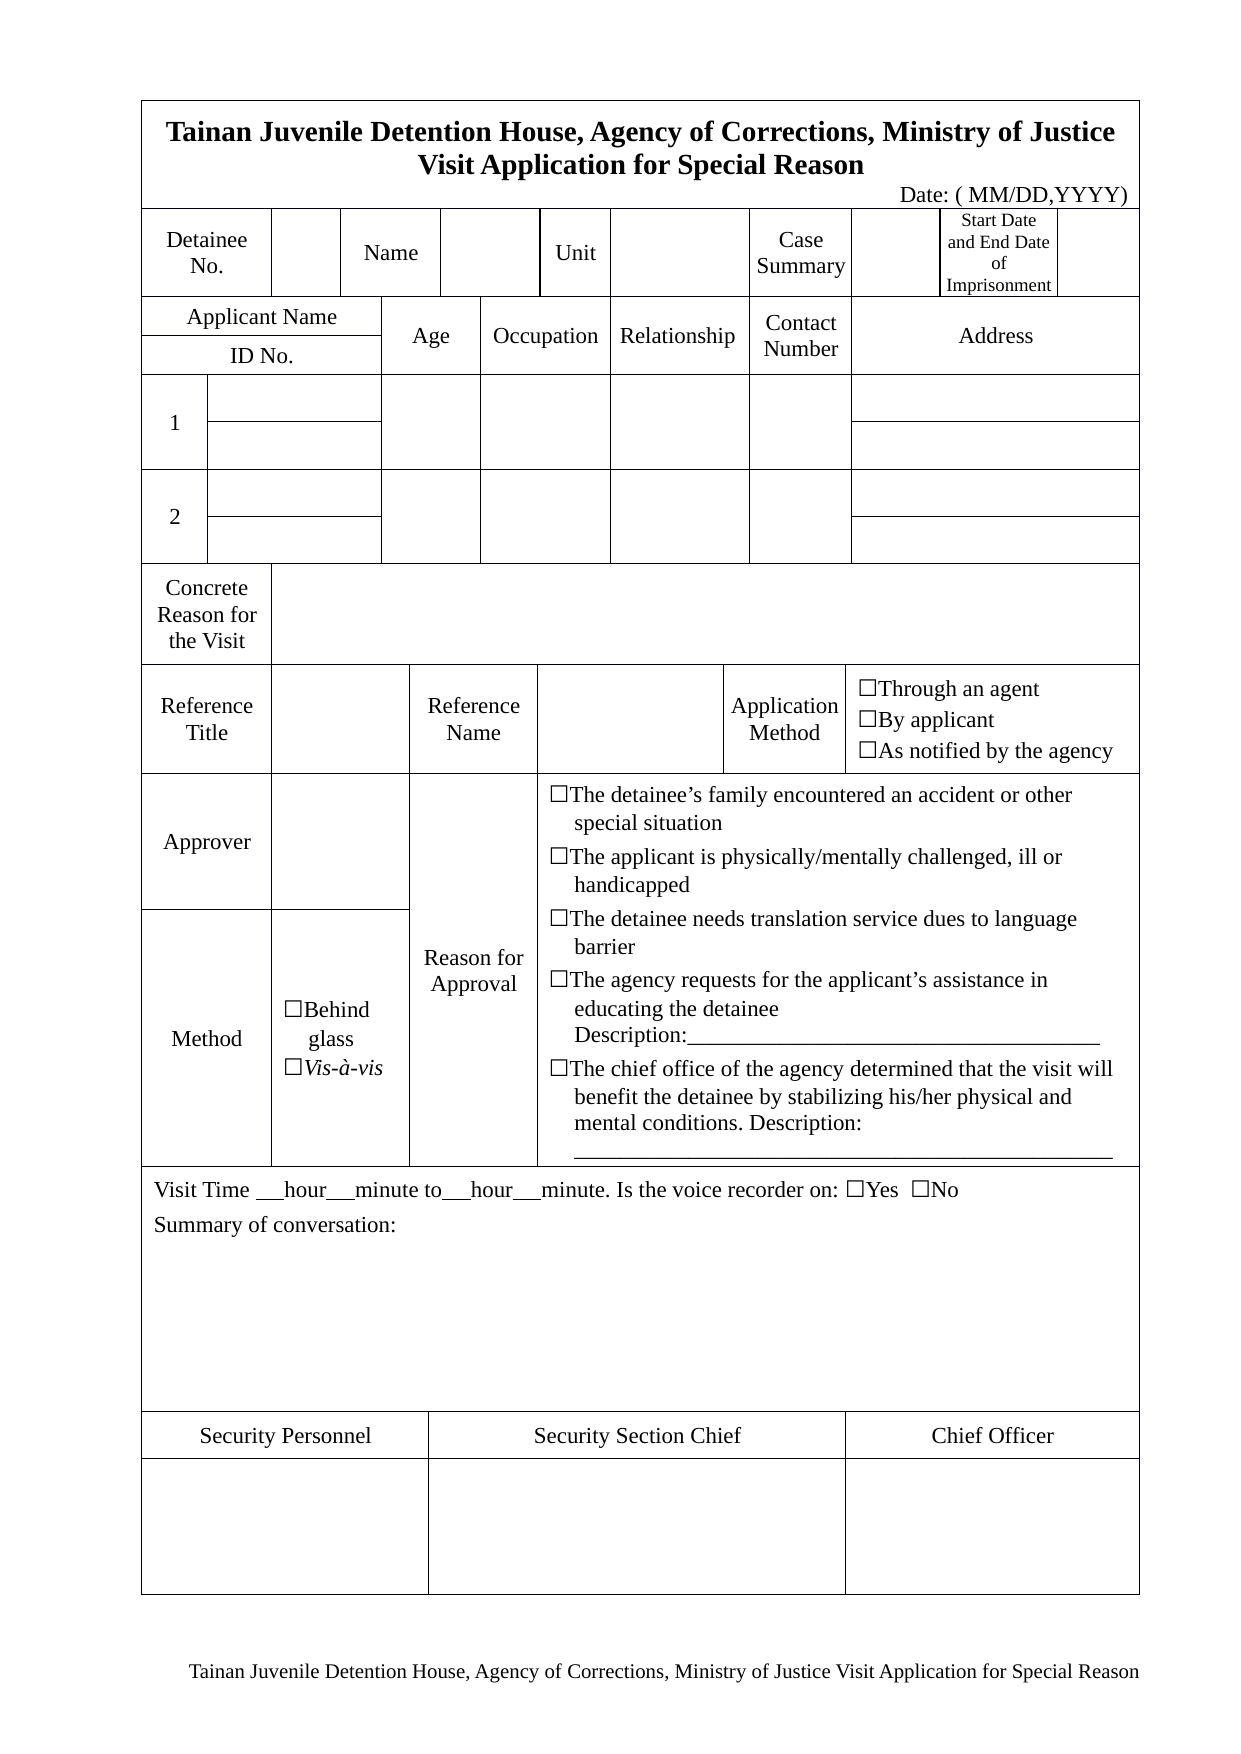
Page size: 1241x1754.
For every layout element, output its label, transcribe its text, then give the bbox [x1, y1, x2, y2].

table_cell [611, 375, 749, 468]
table_cell [272, 564, 1139, 663]
table_cell ☐Through an agent ☐By applicant ☐As notified by the agency [846, 665, 1139, 773]
table_cell Visit Time hour minute to hour minute. Is the voice recorder on: ☐Yes ☐No Summary of conversation: [142, 1167, 1139, 1411]
table_cell Contact Number [750, 297, 851, 374]
table_cell [441, 209, 539, 296]
table_cell [750, 470, 851, 563]
table_cell Approver [142, 774, 271, 909]
table_cell ☐The detainee’s family encountered an accident or other special situation ☐The applicant is physically/mentally challenged, ill or handicapped ☐The detainee needs translation service dues to language barrier ☐The agency requests for the applicant’s assistance in educating the detainee Description:____________________________________ ☐The chief office of the agency determined that the visit will benefit the detainee by stabilizing his/her physical and mental conditions. Description: _______________________________________________ [538, 774, 1139, 1166]
table_cell [852, 375, 1139, 421]
table_cell Security Personnel [142, 1412, 428, 1458]
table_cell [272, 774, 409, 909]
table_cell Unit [541, 209, 610, 296]
table_cell Reason for Approval [410, 774, 537, 1166]
table_cell Address [852, 297, 1139, 374]
table_cell Reference Title [142, 665, 271, 773]
table_cell [846, 1459, 1139, 1594]
table_cell [1058, 209, 1139, 296]
table_cell [429, 1459, 845, 1594]
table_cell [481, 375, 610, 468]
table_cell [142, 1459, 428, 1594]
table_cell [852, 209, 939, 296]
table_cell Detainee No. [142, 209, 271, 296]
table_cell [272, 209, 340, 296]
table_cell [611, 470, 749, 563]
table_cell Chief Officer [846, 1412, 1139, 1458]
table_cell Application Method [724, 665, 845, 773]
table_cell 2 [142, 470, 207, 563]
table_cell [208, 517, 381, 563]
table_cell [208, 422, 381, 468]
table_cell 1 [142, 375, 207, 468]
table_header Tainan Juvenile Detention House, Agency of Corrections, Ministry of Justice Visit Application for Special Reason Date: ( MM/DD,YYYY) [142, 101, 1139, 207]
table_cell ☐Behind glass ☐Vis-à-vis [272, 910, 409, 1166]
table_cell [382, 470, 480, 563]
table_cell [750, 375, 851, 468]
table_cell [852, 470, 1139, 516]
table_cell Concrete Reason for the Visit [142, 564, 271, 663]
table_cell [481, 470, 610, 563]
table_cell Relationship [611, 297, 749, 374]
table_cell Reference Name [410, 665, 537, 773]
table_cell ID No. [142, 336, 381, 374]
table_cell [208, 375, 381, 421]
table_cell Case Summary [750, 209, 851, 296]
table_cell Method [142, 910, 271, 1166]
table_cell Start Date and End Date of Imprisonment [941, 209, 1057, 296]
table_cell [611, 209, 749, 296]
table_cell Name [341, 209, 440, 296]
table_cell Applicant Name [142, 297, 381, 335]
table_cell [382, 375, 480, 468]
table_cell [538, 665, 723, 773]
table_cell Security Section Chief [429, 1412, 845, 1458]
table_cell Occupation [481, 297, 610, 374]
table_cell Age [382, 297, 480, 374]
table_cell [272, 665, 409, 773]
table_cell [208, 470, 381, 516]
table_cell [852, 517, 1139, 563]
table_cell [852, 422, 1139, 468]
